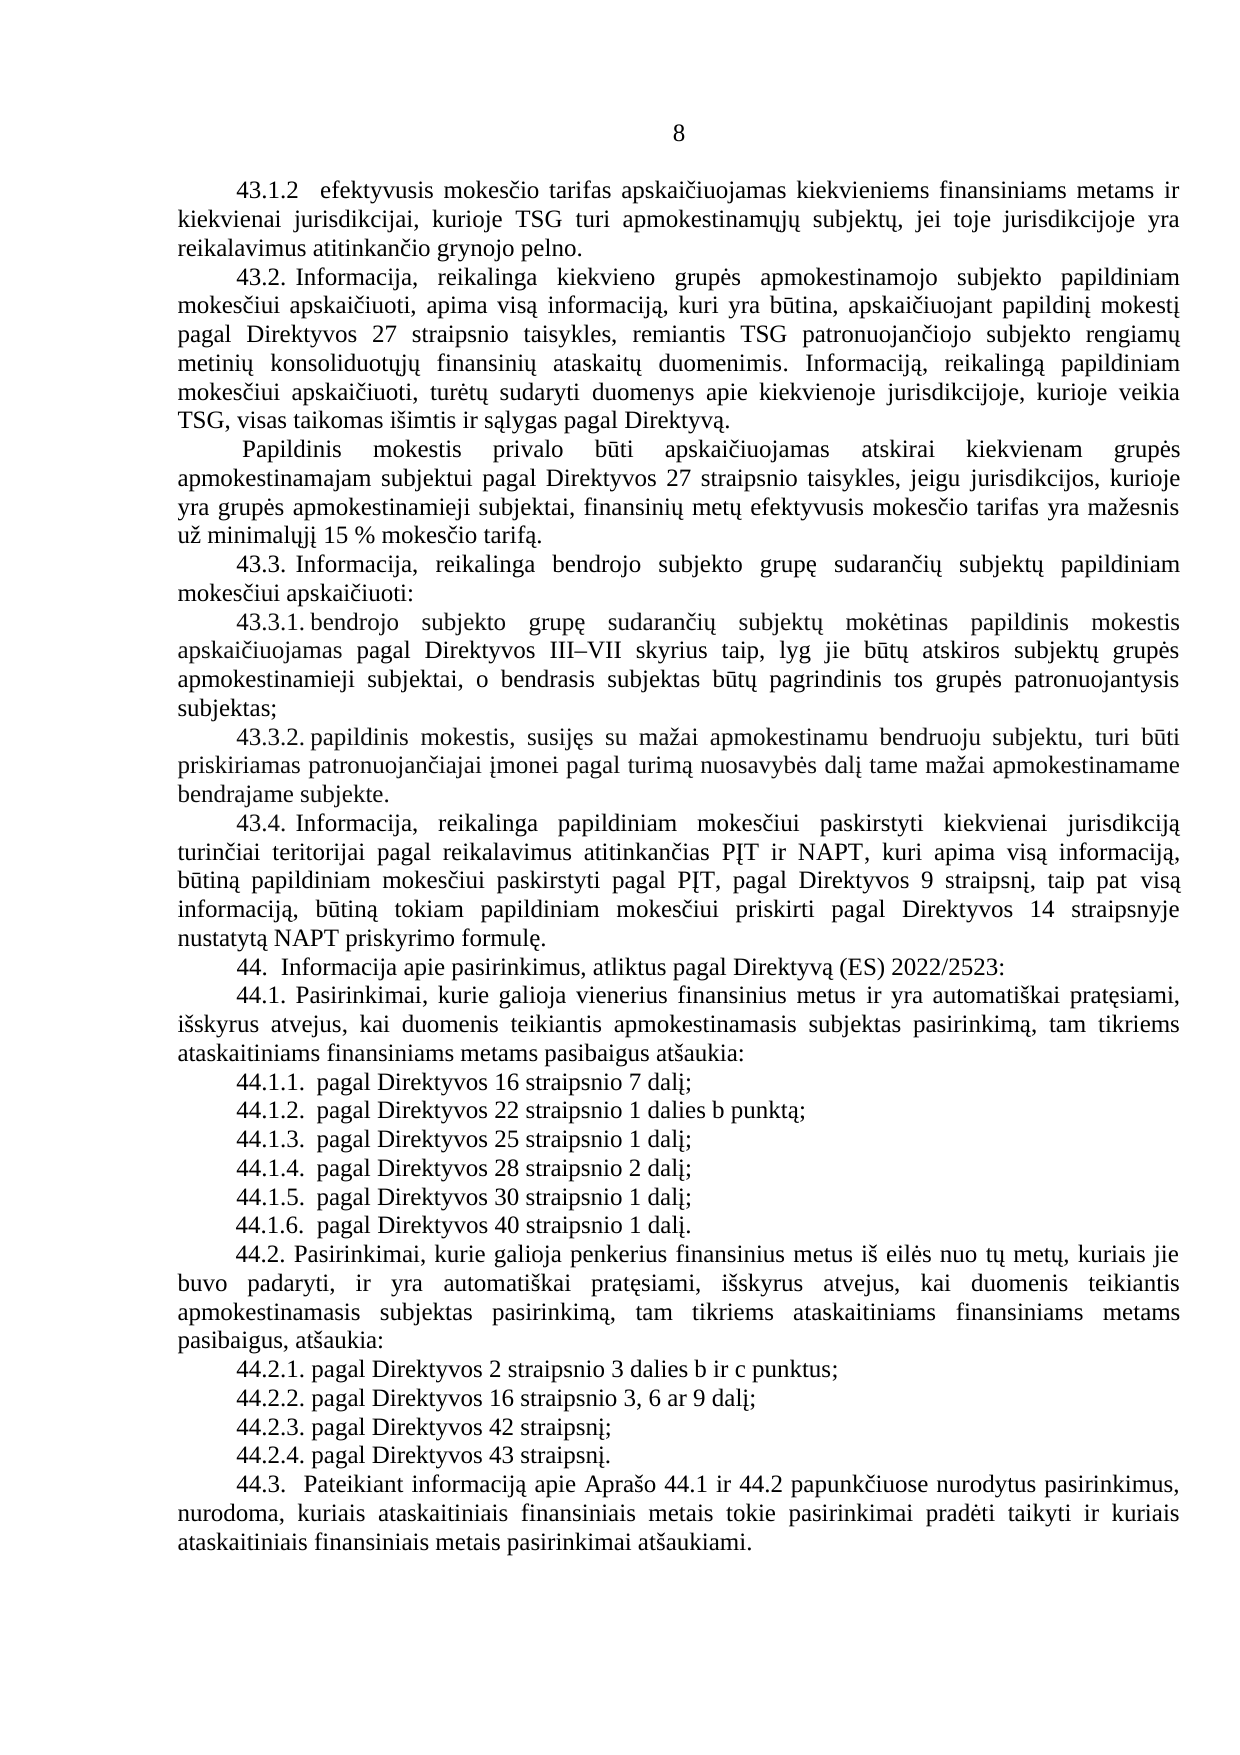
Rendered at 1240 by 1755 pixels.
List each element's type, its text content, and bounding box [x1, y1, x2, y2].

text 44.2.1. pagal Direktyvos 2 straipsnio 3 dalies b ir c punktus; [177, 1354, 1181, 1383]
text 43.3.1. bendrojo subjekto grupę sudarančių subjektų mokėtinas papildinis mokestis apskaičiuojamas pagal Direktyvos III–VII skyrius taip, lyg jie būtų atskiros subjektų grupės apmokestinamieji subjektai, o bendrasis subjektas būtų pagrindinis tos grupės patronuojantysis subjektas; [177, 607, 1181, 722]
text 44.2.2. pagal Direktyvos 16 straipsnio 3, 6 ar 9 dalį; [177, 1383, 1181, 1412]
text Papildinis mokestis privalo būti apskaičiuojamas atskirai kiekvienam grupės apmokestinamajam subjektui pagal Direktyvos 27 straipsnio taisykles, jeigu jurisdikcijos, kurioje yra grupės apmokestinamieji subjektai, finansinių metų efektyvusis mokesčio tarifas yra mažesnis už minimalųjį 15 % mokesčio tarifą. [177, 434, 1181, 549]
text 43.3.2. papildinis mokestis, susijęs su mažai apmokestinamu bendruoju subjektu, turi būti priskiriamas patronuojančiajai įmonei pagal turimą nuosavybės dalį tame mažai apmokestinamame bendrajame subjekte. [177, 722, 1181, 808]
text 44.1.6. pagal Direktyvos 40 straipsnio 1 dalį. [177, 1211, 1181, 1239]
text 44.1.1. pagal Direktyvos 16 straipsnio 7 dalį; [177, 1067, 1181, 1096]
text 44.1. Pasirinkimai, kurie galioja vienerius finansinius metus ir yra automatiškai pratęsiami, išskyrus atvejus, kai duomenis teikiantis apmokestinamasis subjektas pasirinkimą, tam tikriems ataskaitiniams finansiniams metams pasibaigus atšaukia: [177, 981, 1181, 1067]
text 44.2.3. pagal Direktyvos 42 straipsnį; [177, 1412, 1181, 1441]
text 43.4. Informacija, reikalinga papildiniam mokesčiui paskirstyti kiekvienai jurisdikciją turinčiai teritorijai pagal reikalavimus atitinkančias PĮT ir NAPT, kuri apima visą informaciją, būtiną papildiniam mokesčiui paskirstyti pagal PĮT, pagal Direktyvos 9 straipsnį, taip pat visą informaciją, būtiną tokiam papildiniam mokesčiui priskirti pagal Direktyvos 14 straipsnyje nustatytą NAPT priskyrimo formulę. [177, 808, 1181, 952]
text 43.2. Informacija, reikalinga kiekvieno grupės apmokestinamojo subjekto papildiniam mokesčiui apskaičiuoti, apima visą informaciją, kuri yra būtina, apskaičiuojant papildinį mokestį pagal Direktyvos 27 straipsnio taisykles, remiantis TSG patronuojančiojo subjekto rengiamų metinių konsoliduotųjų finansinių ataskaitų duomenimis. Informaciją, reikalingą papildiniam mokesčiui apskaičiuoti, turėtų sudaryti duomenys apie kiekvienoje jurisdikcijoje, kurioje veikia TSG, visas taikomas išimtis ir sąlygas pagal Direktyvą. [177, 262, 1181, 434]
text 44.2.4. pagal Direktyvos 43 straipsnį. [177, 1441, 1181, 1469]
text 44.1.2. pagal Direktyvos 22 straipsnio 1 dalies b punktą; [177, 1096, 1181, 1124]
text 44.3. Pateikiant informaciją apie Aprašo 44.1 ir 44.2 papunkčiuose nurodytus pasirinkimus, nurodoma, kuriais ataskaitiniais finansiniais metais tokie pasirinkimai pradėti taikyti ir kuriais ataskaitiniais finansiniais metais pasirinkimai atšaukiami. [177, 1469, 1181, 1556]
text 44.1.4. pagal Direktyvos 28 straipsnio 2 dalį; [177, 1153, 1181, 1182]
text 44.1.3. pagal Direktyvos 25 straipsnio 1 dalį; [177, 1124, 1181, 1153]
text 44.1.5. pagal Direktyvos 30 straipsnio 1 dalį; [177, 1182, 1181, 1211]
text 44. Informacija apie pasirinkimus, atliktus pagal Direktyvą (ES) 2022/2523: [177, 952, 1181, 981]
text 43.1.2 efektyvusis mokesčio tarifas apskaičiuojamas kiekvieniems finansiniams metams ir kiekvienai jurisdikcijai, kurioje TSG turi apmokestinamųjų subjektų, jei toje jurisdikcijoje yra reikalavimus atitinkančio grynojo pelno. [177, 176, 1181, 262]
text 43.3. Informacija, reikalinga bendrojo subjekto grupę sudarančių subjektų papildiniam mokesčiui apskaičiuoti: [177, 549, 1181, 607]
text 44.2. Pasirinkimai, kurie galioja penkerius finansinius metus iš eilės nuo tų metų, kuriais jie buvo padaryti, ir yra automatiškai pratęsiami, išskyrus atvejus, kai duomenis teikiantis apmokestinamasis subjektas pasirinkimą, tam tikriems ataskaitiniams finansiniams metams pasibaigus, atšaukia: [177, 1239, 1181, 1354]
